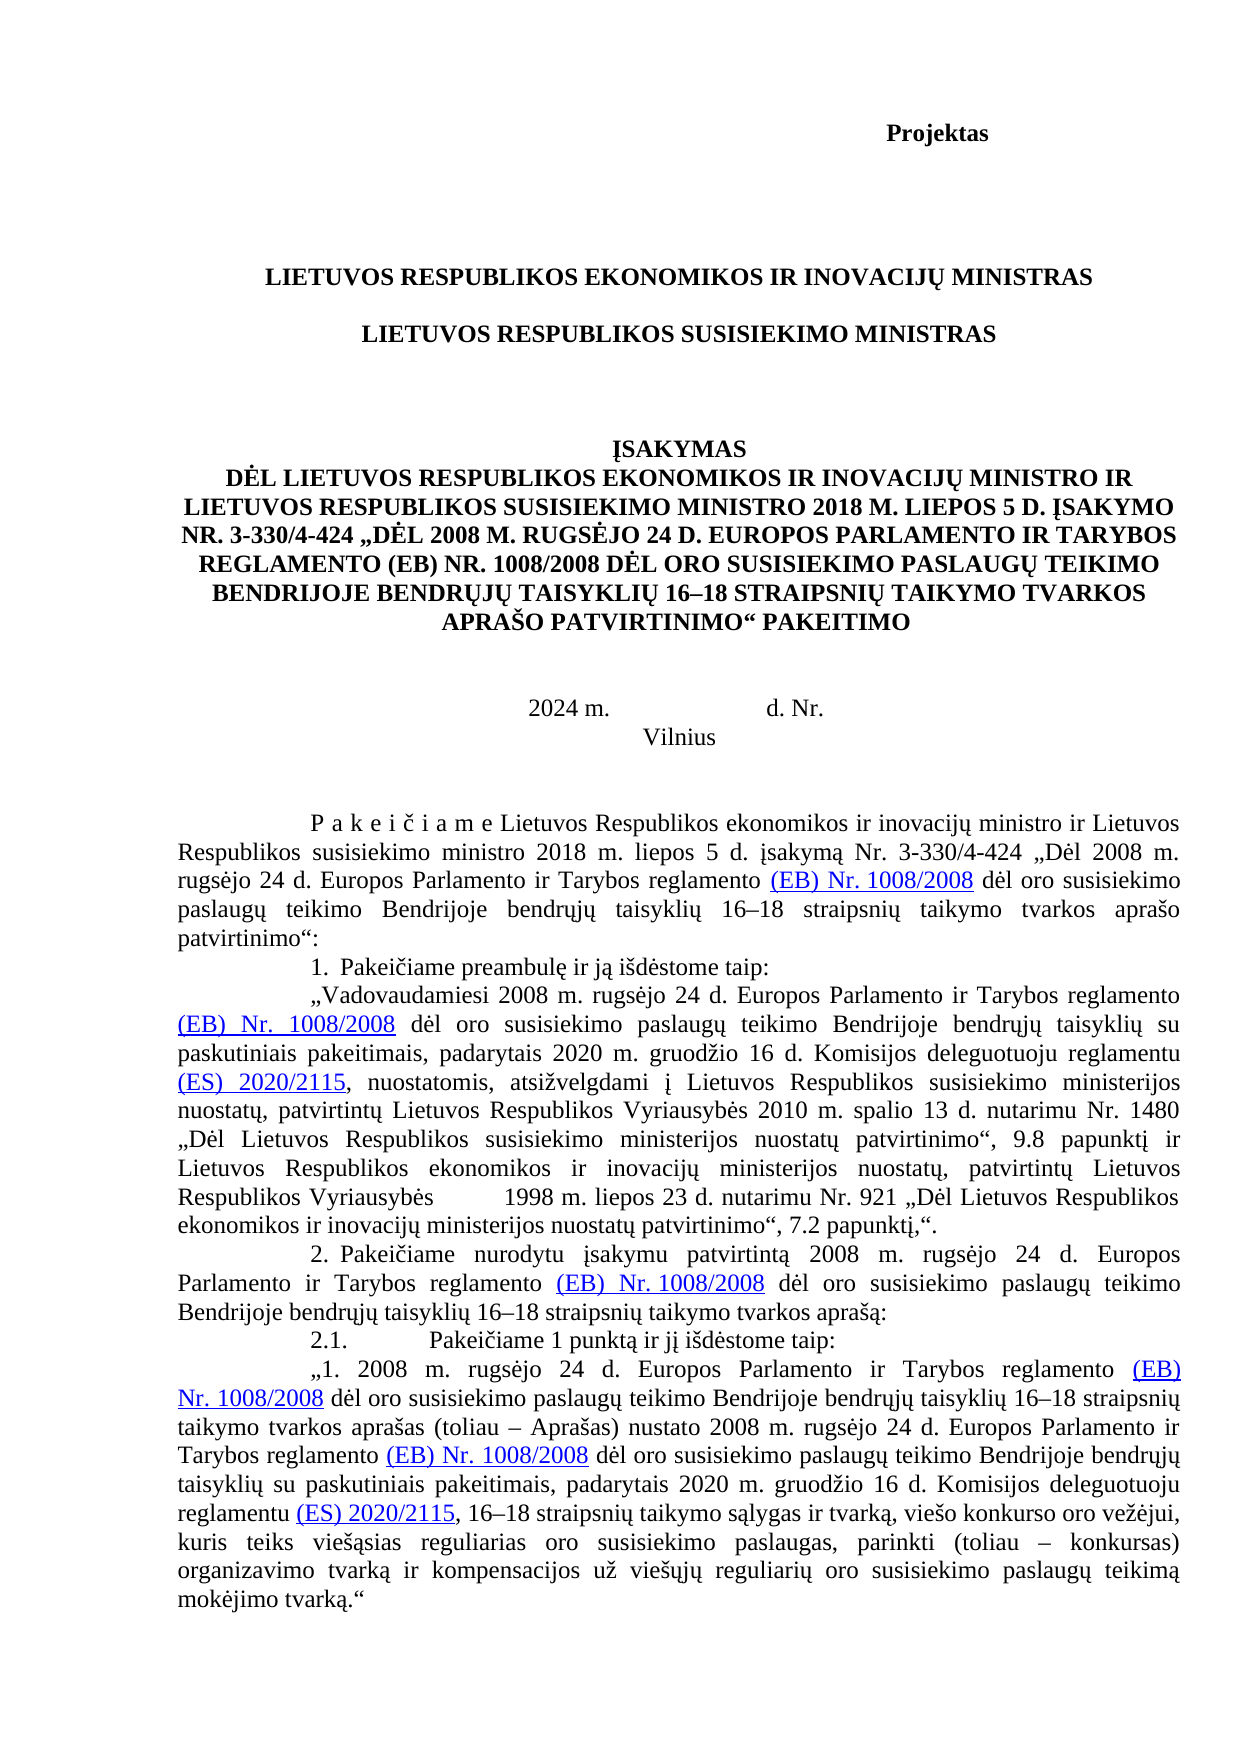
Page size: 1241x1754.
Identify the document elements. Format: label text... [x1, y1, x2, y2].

table_header Projektas [812, 118, 1192, 262]
text „Vadovaudamiesi 2008 m. rugsėjo 24 d. Europos Parlamento ir Tarybos reglamento (EB) Nr. 1008/2008 dėl oro susisiekimo paslaugų teikimo Bendrijoje bendrųjų taisyklių su paskutiniais pakeitimais, padarytais 2020 m. gruodžio 16 d. Komisijos deleguotuoju reglamentu (ES) 2020/2115, nuostatomis, atsižvelgdami į Lietuvos Respublikos susisiekimo ministerijos nuostatų, patvirtintų Lietuvos Respublikos Vyriausybės 2010 m. spalio 13 d. nutarimu Nr. 1480 „Dėl Lietuvos Respublikos susisiekimo ministerijos nuostatų patvirtinimo“, 9.8 papunktį ir Lietuvos Respublikos ekonomikos ir inovacijų ministerijos nuostatų, patvirtintų Lietuvos Respublikos Vyriausybės 1998 m. liepos 23 d. nutarimu Nr. 921 „Dėl Lietuvos Respublikos ekonomikos ir inovacijų ministerijos nuostatų patvirtinimo“, 7.2 papunktį,“. [177, 981, 1181, 1239]
text ĮSAKYMAS [177, 434, 1181, 463]
text 2024 m. d. Nr. [177, 693, 1181, 722]
text 2.1. Pakeičiame 1 punktą ir jį išdėstome taip: [310, 1326, 1181, 1354]
table_header [166, 118, 508, 262]
text 1. Pakeičiame preambulę ir ją išdėstome taip: [177, 952, 1181, 981]
text 2. Pakeičiame nurodytu įsakymu patvirtintą 2008 m. rugsėjo 24 d. Europos Parlamento ir Tarybos reglamento (EB) Nr. 1008/2008 dėl oro susisiekimo paslaugų teikimo Bendrijoje bendrųjų taisyklių 16–18 straipsnių taikymo tvarkos aprašą: [177, 1239, 1181, 1326]
text „1. 2008 m. rugsėjo 24 d. Europos Parlamento ir Tarybos reglamento (EB) Nr. 1008/2008 dėl oro susisiekimo paslaugų teikimo Bendrijoje bendrųjų taisyklių 16–18 straipsnių taikymo tvarkos aprašas (toliau – Aprašas) nustato 2008 m. rugsėjo 24 d. Europos Parlamento ir Tarybos reglamento (EB) Nr. 1008/2008 dėl oro susisiekimo paslaugų teikimo Bendrijoje bendrųjų taisyklių su paskutiniais pakeitimais, padarytais 2020 m. gruodžio 16 d. Komisijos deleguotuoju reglamentu (ES) 2020/2115, 16–18 straipsnių taikymo sąlygas ir tvarką, viešo konkurso oro vežėjui, kuris teiks viešąsias reguliarias oro susisiekimo paslaugas, parinkti (toliau – konkursas) organizavimo tvarką ir kompensacijos už viešųjų reguliarių oro susisiekimo paslaugų teikimą mokėjimo tvarką.“ [177, 1354, 1181, 1613]
text P a k e i č i a m e Lietuvos Respublikos ekonomikos ir inovacijų ministro ir Lietuvos Respublikos susisiekimo ministro 2018 m. liepos 5 d. įsakymą Nr. 3-330/4-424 „Dėl 2008 m. rugsėjo 24 d. Europos Parlamento ir Tarybos reglamento (EB) Nr. 1008/2008 dėl oro susisiekimo paslaugų teikimo Bendrijoje bendrųjų taisyklių 16–18 straipsnių taikymo tvarkos aprašo patvirtinimo“: [177, 808, 1181, 952]
table_header [508, 118, 812, 262]
text Vilnius [177, 722, 1181, 751]
text LIETUVOS RESPUBLIKOS EKONOMIKOS IR INOVACIJŲ MINISTRAS [177, 262, 1181, 291]
text LIETUVOS RESPUBLIKOS SUSISIEKIMO MINISTRAS [177, 319, 1181, 348]
text DĖL LIETUVOS RESPUBLIKOS EKONOMIKOS IR INOVACIJŲ MINISTRO IR LIETUVOS RESPUBLIKOS SUSISIEKIMO MINISTRO 2018 M. LIEPOS 5 D. ĮSAKYMO NR. 3-330/4-424 „DĖL 2008 M. RUGSĖJO 24 D. EUROPOS PARLAMENTO IR TARYBOS REGLAMENTO (EB) NR. 1008/2008 DĖL ORO SUSISIEKIMO PASLAUGŲ TEIKIMO BENDRIJOJE BENDRŲJŲ TAISYKLIŲ 16–18 STRAIPSNIŲ TAIKYMO TVARKOS APRAŠO PATVIRTINIMO“ PAKEITIMO [177, 463, 1181, 636]
